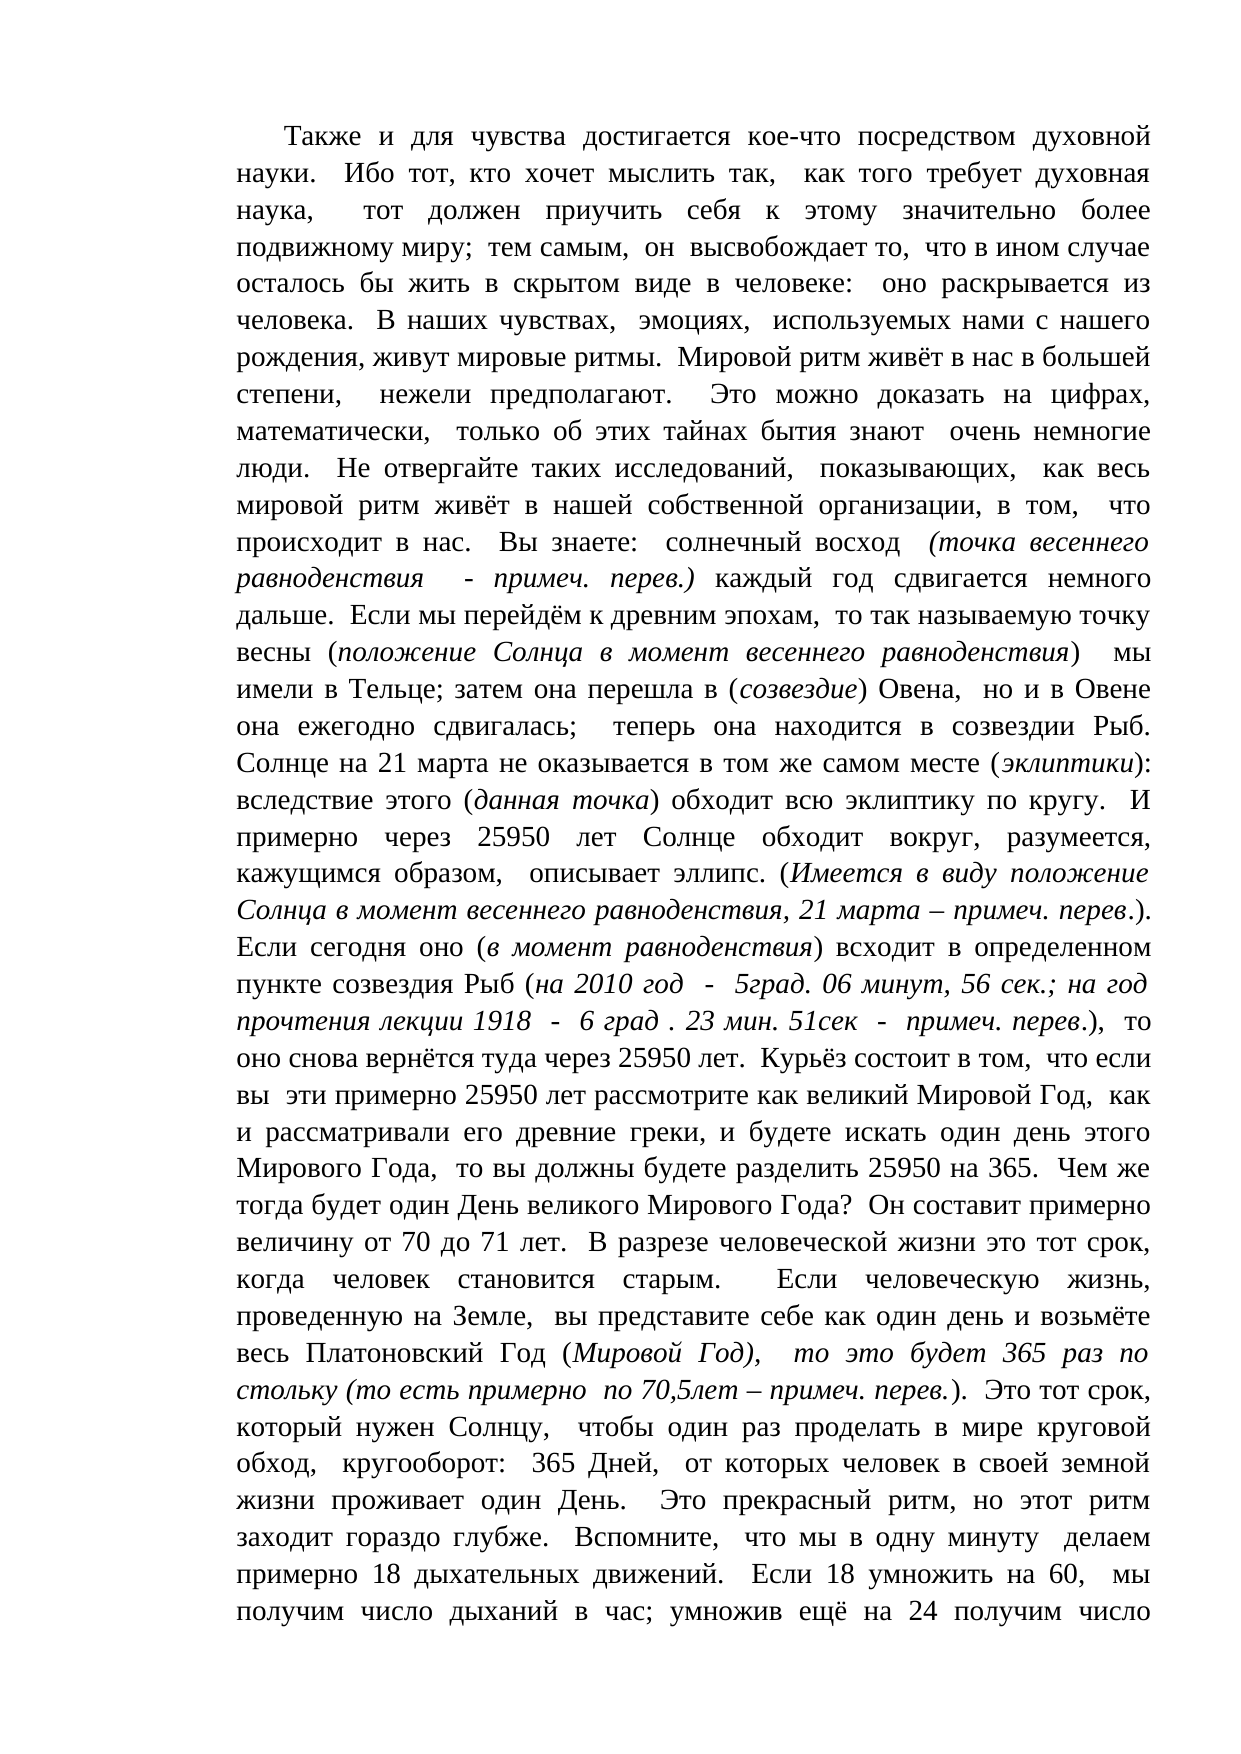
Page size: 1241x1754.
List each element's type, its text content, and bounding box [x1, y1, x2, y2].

text Также и для чувства достигается кое-что посредством духовной науки. Ибо тот, кто хочет мыслить так, как того требует духовная наука, тот должен приучить себя к этому значительно более подвижному миру; тем самым, он высвобождает то, что в ином случае осталось бы жить в скрытом виде в человеке: оно раскрывается из человека. В наших чувствах, эмоциях, используемых нами с нашего рождения, живут мировые ритмы. Мировой ритм живёт в нас в большей степени, нежели предполагают. Это можно доказать на цифрах, математически, только об этих тайнах бытия знают очень немногие люди. Не отвергайте таких исследований, показывающих, как весь мировой ритм живёт в нашей собственной организации, в том, что происходит в нас. Вы знаете: солнечный восход (точка весеннего равноденствия - примеч. перев.) каждый год сдвигается немного дальше. Если мы перейдём к древним эпохам, то так называемую точку весны (положение Солнца в момент весеннего равноденствия) мы имели в Тельце; затем она перешла в (созвездие) Овена, но и в Овене она ежегодно сдвигалась; теперь она находится в созвездии Рыб. Солнце на 21 марта не оказывается в том же самом месте (эклиптики): вследствие этого (данная точка) обходит всю эклиптику по кругу. И примерно через 25950 лет Солнце обходит вокруг, разумеется, кажущимся образом, описывает эллипс. (Имеется в виду положение Солнца в момент весеннего равноденствия, 21 марта – примеч. перев.). Если сегодня оно (в момент равноденствия) всходит в определенном пункте созвездия Рыб (на 2010 год - 5град. 06 минут, 56 сек.; на год прочтения лекции 1918 - 6 град . 23 мин. 51сек - примеч. перев.), то оно снова вернётся туда через 25950 лет. Курьёз состоит в том, что если вы эти примерно 25950 лет рассмотрите как великий Мировой Год, как и рассматривали его древние греки, и будете искать один день этого Мирового Года, то вы должны будете разделить 25950 на 365. Чем же тогда будет один День великого Мирового Года? Он составит примерно величину от 70 до 71 лет. В разрезе человеческой жизни это тот срок, когда человек становится старым. Если человеческую жизнь, проведенную на Земле, вы представите себе как один день и возьмёте весь Платоновский Год (Мировой Год), то это будет 365 раз по стольку (то есть примерно по 70,5лет – примеч. перев.). Это тот срок, который нужен Солнцу, чтобы один раз проделать в мире круговой обход, кругооборот: 365 Дней, от которых человек в своей земной жизни проживает один День. Это прекрасный ритм, но этот ритм заходит гораздо глубже. Вспомните, что мы в одну минуту делаем примерно 18 дыхательных движений. Если 18 умножить на 60, мы получим число дыханий в час; умножив ещё на 24 получим число [236, 118, 1152, 1627]
